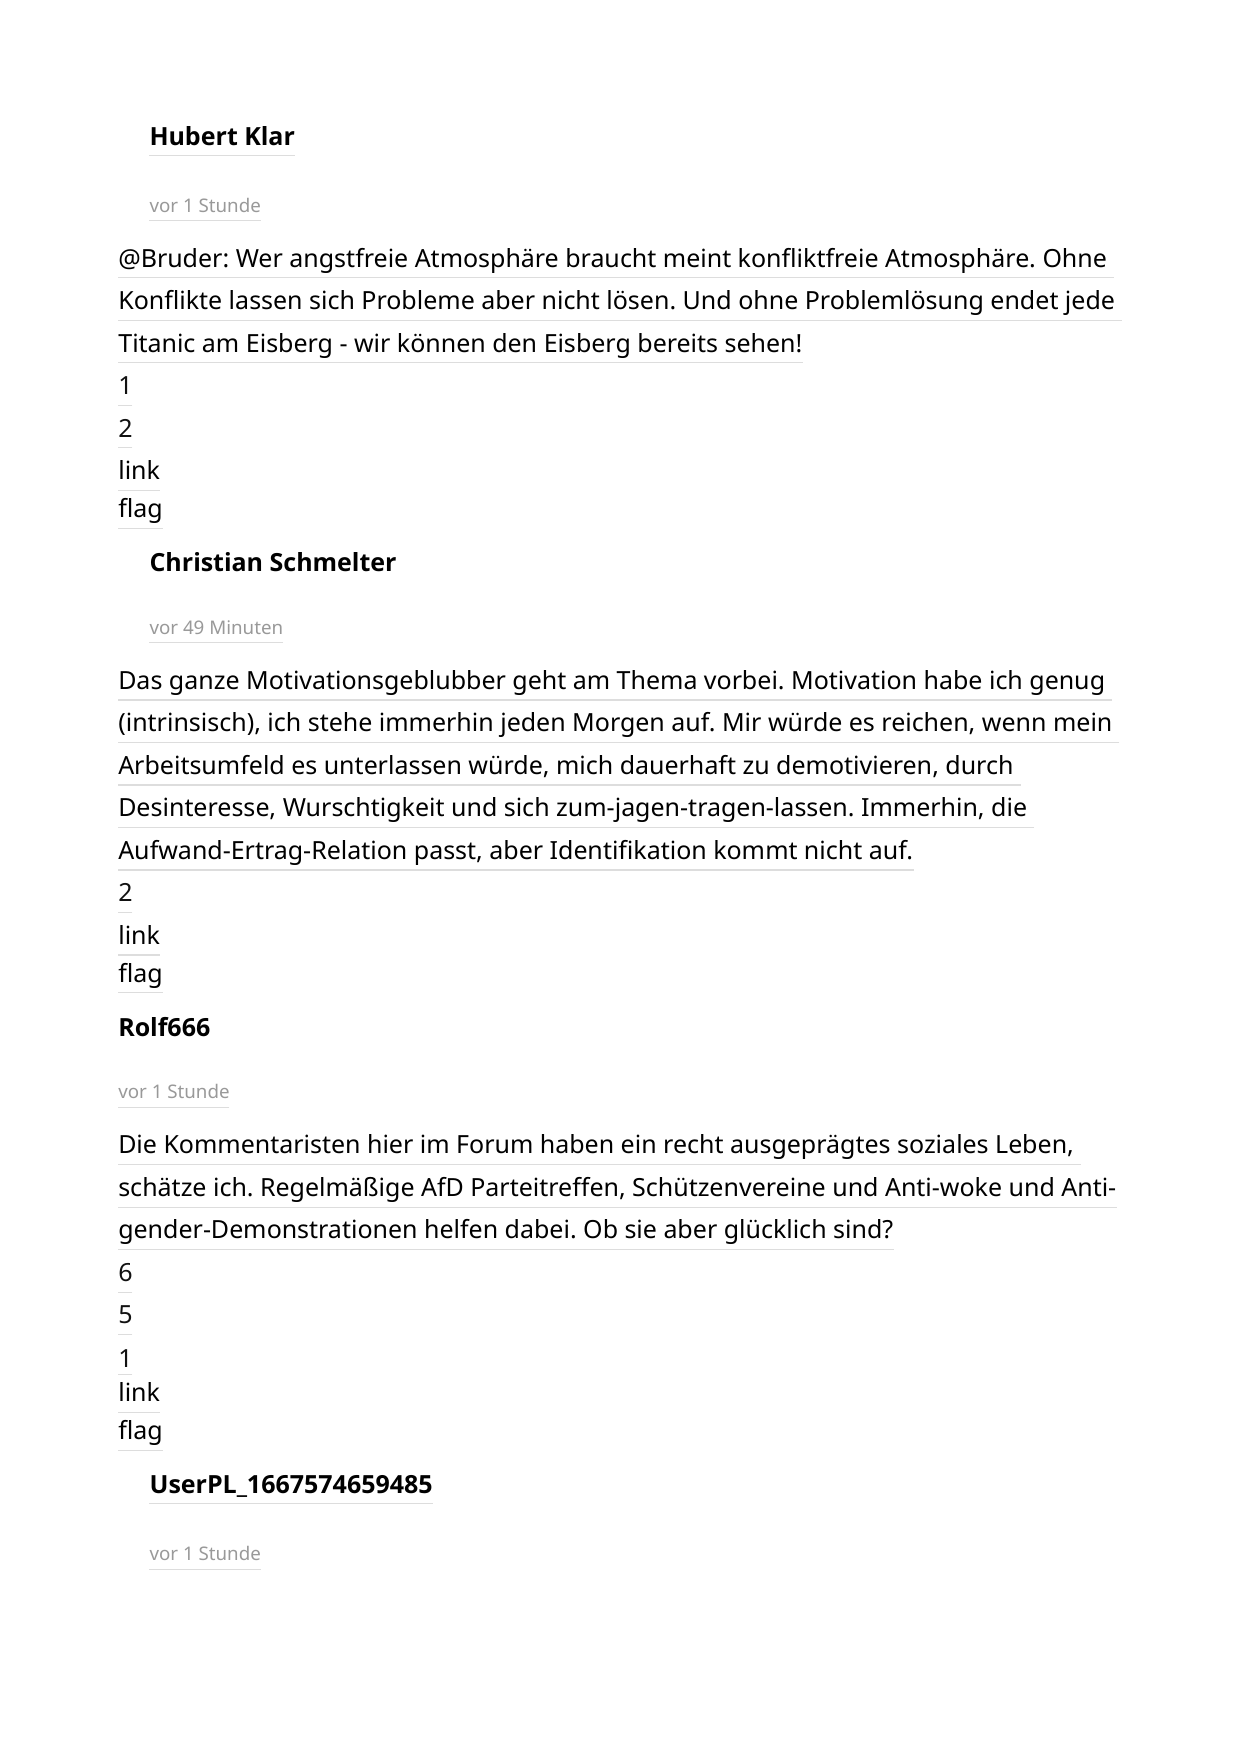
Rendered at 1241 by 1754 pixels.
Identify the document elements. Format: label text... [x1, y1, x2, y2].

text flag [118, 491, 1122, 529]
text 1 [118, 368, 1122, 406]
text UserPL_1667574659485 [149, 1467, 1122, 1504]
text vor 1 Stunde [149, 192, 1117, 221]
text Christian Schmelter [149, 544, 1122, 579]
text flag [118, 956, 1122, 993]
text Hubert Klar [149, 118, 1122, 156]
text 5 [118, 1297, 1122, 1335]
text 1 [118, 1339, 1122, 1375]
text Rolf666 [118, 1009, 1122, 1043]
text link [118, 1375, 1122, 1413]
text 6 [118, 1254, 1122, 1293]
text link [118, 917, 1122, 956]
text Das ganze Motivationsgeblubber geht am Thema vorbei. Motivation habe ich genug (intrinsisch), ich stehe immerhin jeden Morgen auf. Mir würde es reichen, wenn mein Arbeitsumfeld es unterlassen würde, mich dauerhaft zu demotivieren, durch Desinteresse, Wurschtigkeit und sich zum-jagen-tragen-lassen. Immerhin, die Aufwand-Ertrag-Relation passt, aber Identifikation kommt nicht auf. [118, 662, 1122, 871]
text 2 [118, 410, 1122, 448]
text Die Kommentaristen hier im Forum haben ein recht ausgeprägtes soziales Leben, schätze ich. Regelmäßige AfD Parteitreffen, Schützenvereine und Anti-woke und Anti-gender-Demonstrationen helfen dabei. Ob sie aber glücklich sind? [118, 1127, 1122, 1250]
text 2 [118, 875, 1122, 913]
text @Bruder: Wer angstfreie Atmosphäre braucht meint konfliktfreie Atmosphäre. Ohne Konflikte lassen sich Probleme aber nicht lösen. Und ohne Problemlösung endet jede [118, 240, 1122, 320]
text vor 1 Stunde [118, 1078, 1117, 1108]
text flag [118, 1413, 1122, 1451]
text vor 49 Minuten [149, 614, 1117, 643]
text Titanic am Eisberg - wir können den Eisberg bereits sehen! [118, 321, 1122, 363]
text link [118, 453, 1122, 491]
text vor 1 Stunde [149, 1540, 1117, 1570]
